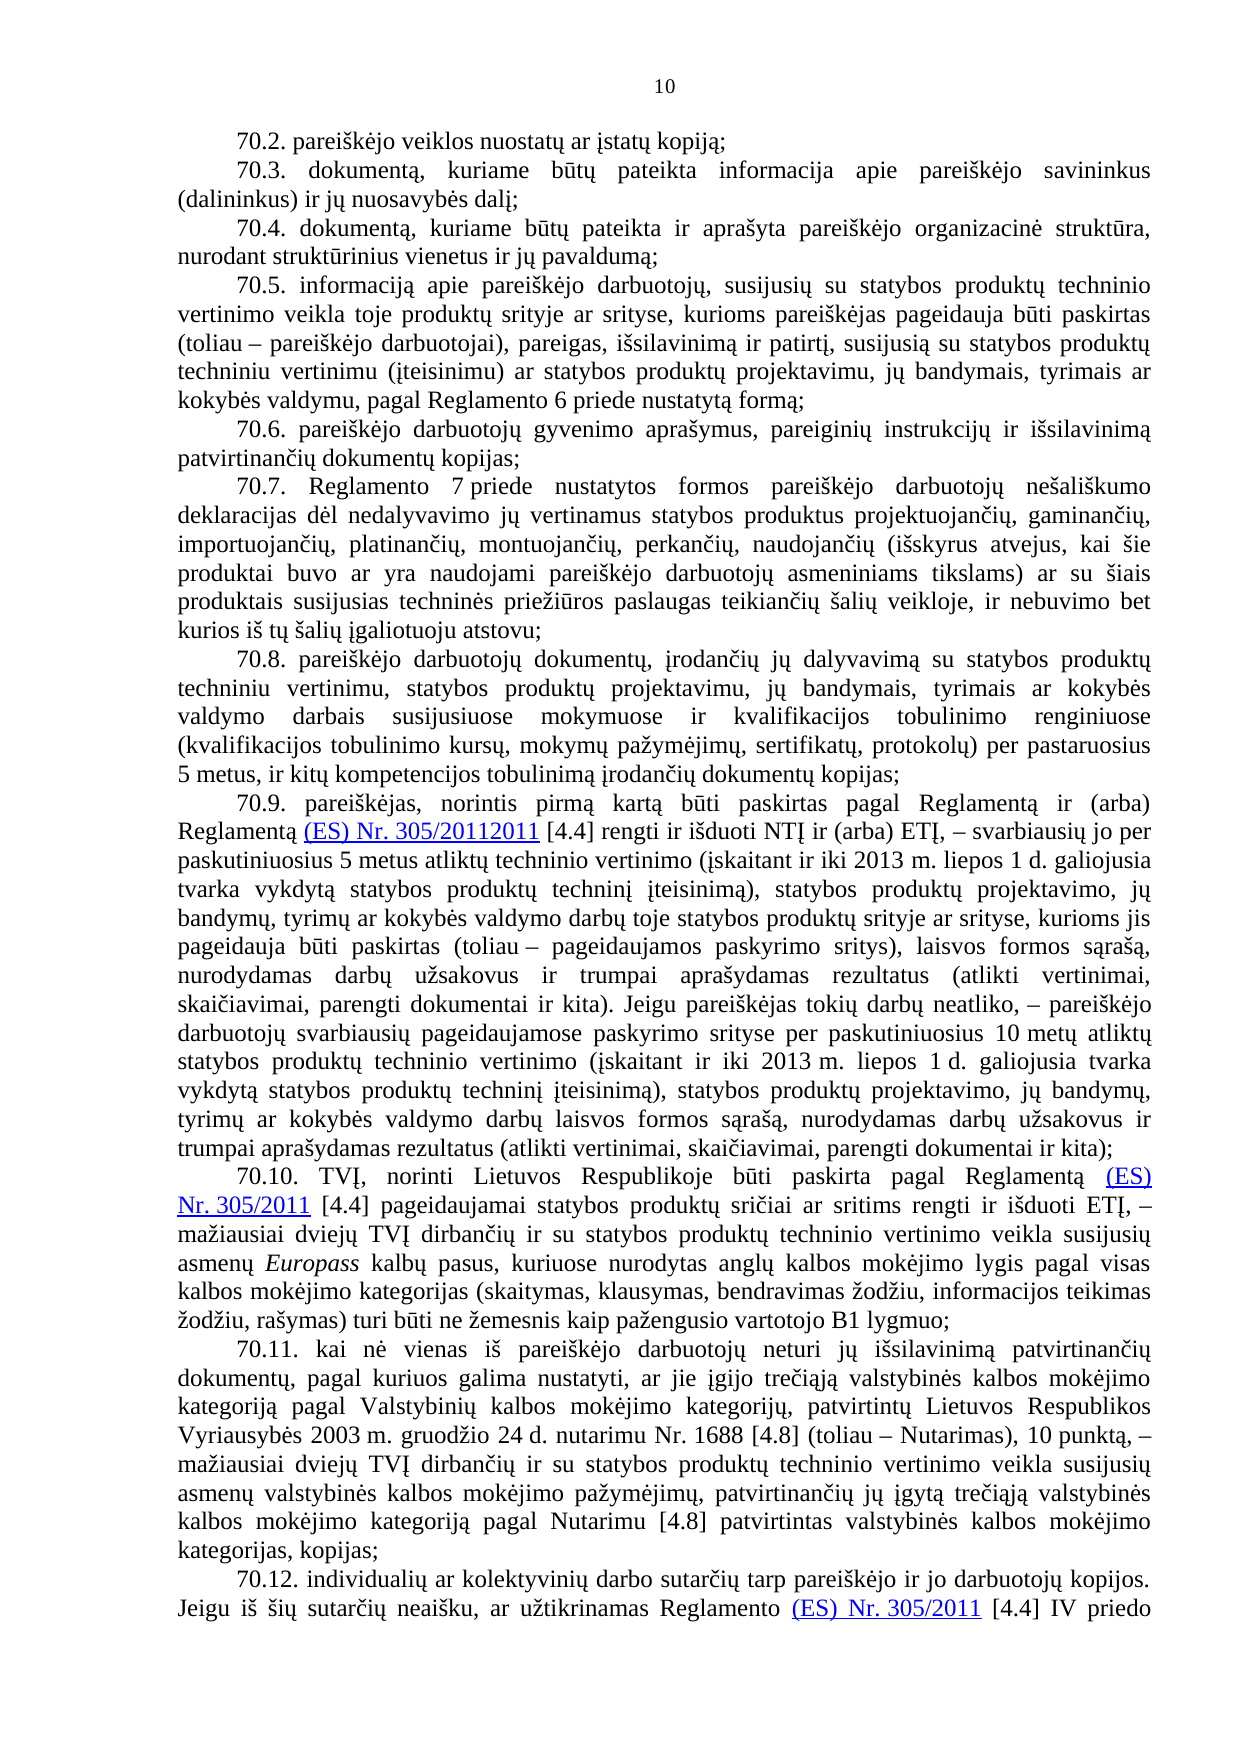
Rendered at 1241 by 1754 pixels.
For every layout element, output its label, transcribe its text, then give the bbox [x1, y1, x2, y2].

text 70.12. individualių ar kolektyvinių darbo sutarčių tarp pareiškėjo ir jo darbuotojų kopijos. Jeigu iš šių sutarčių neaišku, ar užtikrinamas Reglamento (ES) Nr. 305/2011 [4.4] IV priedo [177, 1564, 1152, 1621]
text 70.11. kai nė vienas iš pareiškėjo darbuotojų neturi jų išsilavinimą patvirtinančių dokumentų, pagal kuriuos galima nustatyti, ar jie įgijo trečiąją valstybinės kalbos mokėjimo kategoriją pagal Valstybinių kalbos mokėjimo kategorijų, patvirtintų Lietuvos Respublikos Vyriausybės 2003 m. gruodžio 24 d. nutarimu Nr. 1688 [4.8] (toliau – Nutarimas), 10 punktą, – mažiausiai dviejų TVĮ dirbančių ir su statybos produktų techninio vertinimo veikla susijusių asmenų valstybinės kalbos mokėjimo pažymėjimų, patvirtinančių jų įgytą trečiąją valstybinės kalbos mokėjimo kategoriją pagal Nutarimu [4.8] patvirtintas valstybinės kalbos mokėjimo kategorijas, kopijas; [177, 1334, 1152, 1564]
text 70.4. dokumentą, kuriame būtų pateikta ir aprašyta pareiškėjo organizacinė struktūra, nurodant struktūrinius vienetus ir jų pavaldumą; [177, 213, 1152, 270]
text 70.5. informaciją apie pareiškėjo darbuotojų, susijusių su statybos produktų techninio vertinimo veikla toje produktų srityje ar srityse, kurioms pareiškėjas pageidauja būti paskirtas (toliau – pareiškėjo darbuotojai), pareigas, išsilavinimą ir patirtį, susijusią su statybos produktų techniniu vertinimu (įteisinimu) ar statybos produktų projektavimu, jų bandymais, tyrimais ar kokybės valdymu, pagal Reglamento 6 priede nustatytą formą; [177, 270, 1152, 414]
text 70.7. Reglamento 7 priede nustatytos formos pareiškėjo darbuotojų nešališkumo deklaracijas dėl nedalyvavimo jų vertinamus statybos produktus projektuojančių, gaminančių, importuojančių, platinančių, montuojančių, perkančių, naudojančių (išskyrus atvejus, kai šie produktai buvo ar yra naudojami pareiškėjo darbuotojų asmeniniams tikslams) ar su šiais produktais susijusias techninės priežiūros paslaugas teikiančių šalių veikloje, ir nebuvimo bet kurios iš tų šalių įgaliotuoju atstovu; [177, 471, 1152, 644]
text 70.8. pareiškėjo darbuotojų dokumentų, įrodančių jų dalyvavimą su statybos produktų techniniu vertinimu, statybos produktų projektavimu, jų bandymais, tyrimais ar kokybės valdymo darbais susijusiuose mokymuose ir kvalifikacijos tobulinimo renginiuose (kvalifikacijos tobulinimo kursų, mokymų pažymėjimų, sertifikatų, protokolų) per pastaruosius 5 metus, ir kitų kompetencijos tobulinimą įrodančių dokumentų kopijas; [177, 644, 1152, 788]
text 70.6. pareiškėjo darbuotojų gyvenimo aprašymus, pareiginių instrukcijų ir išsilavinimą patvirtinančių dokumentų kopijas; [177, 414, 1152, 471]
text 70.3. dokumentą, kuriame būtų pateikta informacija apie pareiškėjo savininkus (dalininkus) ir jų nuosavybės dalį; [177, 155, 1152, 213]
text 70.2. pareiškėjo veiklos nuostatų ar įstatų kopiją; [177, 126, 1152, 155]
text 70.9. pareiškėjas, norintis pirmą kartą būti paskirtas pagal Reglamentą ir (arba) Reglamentą (ES) Nr. 305/20112011 [4.4] rengti ir išduoti NTĮ ir (arba) ETĮ, – svarbiausių jo per paskutiniuosius 5 metus atliktų techninio vertinimo (įskaitant ir iki 2013 m. liepos 1 d. galiojusia tvarka vykdytą statybos produktų techninį įteisinimą), statybos produktų projektavimo, jų bandymų, tyrimų ar kokybės valdymo darbų toje statybos produktų srityje ar srityse, kurioms jis pageidauja būti paskirtas (toliau – pageidaujamos paskyrimo sritys), laisvos formos sąrašą, nurodydamas darbų užsakovus ir trumpai aprašydamas rezultatus (atlikti vertinimai, skaičiavimai, parengti dokumentai ir kita). Jeigu pareiškėjas tokių darbų neatliko, – pareiškėjo darbuotojų svarbiausių pageidaujamose paskyrimo srityse per paskutiniuosius 10 metų atliktų statybos produktų techninio vertinimo (įskaitant ir iki 2013 m. liepos 1 d. galiojusia tvarka vykdytą statybos produktų techninį įteisinimą), statybos produktų projektavimo, jų bandymų, tyrimų ar kokybės valdymo darbų laisvos formos sąrašą, nurodydamas darbų užsakovus ir trumpai aprašydamas rezultatus (atlikti vertinimai, skaičiavimai, parengti dokumentai ir kita); [177, 788, 1152, 1161]
text 70.10. TVĮ, norinti Lietuvos Respublikoje būti paskirta pagal Reglamentą (ES) Nr. 305/2011 [4.4] pageidaujamai statybos produktų sričiai ar sritims rengti ir išduoti ETĮ, – mažiausiai dviejų TVĮ dirbančių ir su statybos produktų techninio vertinimo veikla susijusių asmenų Europass kalbų pasus, kuriuose nurodytas anglų kalbos mokėjimo lygis pagal visas kalbos mokėjimo kategorijas (skaitymas, klausymas, bendravimas žodžiu, informacijos teikimas žodžiu, rašymas) turi būti ne žemesnis kaip pažengusio vartotojo B1 lygmuo; [177, 1161, 1152, 1334]
